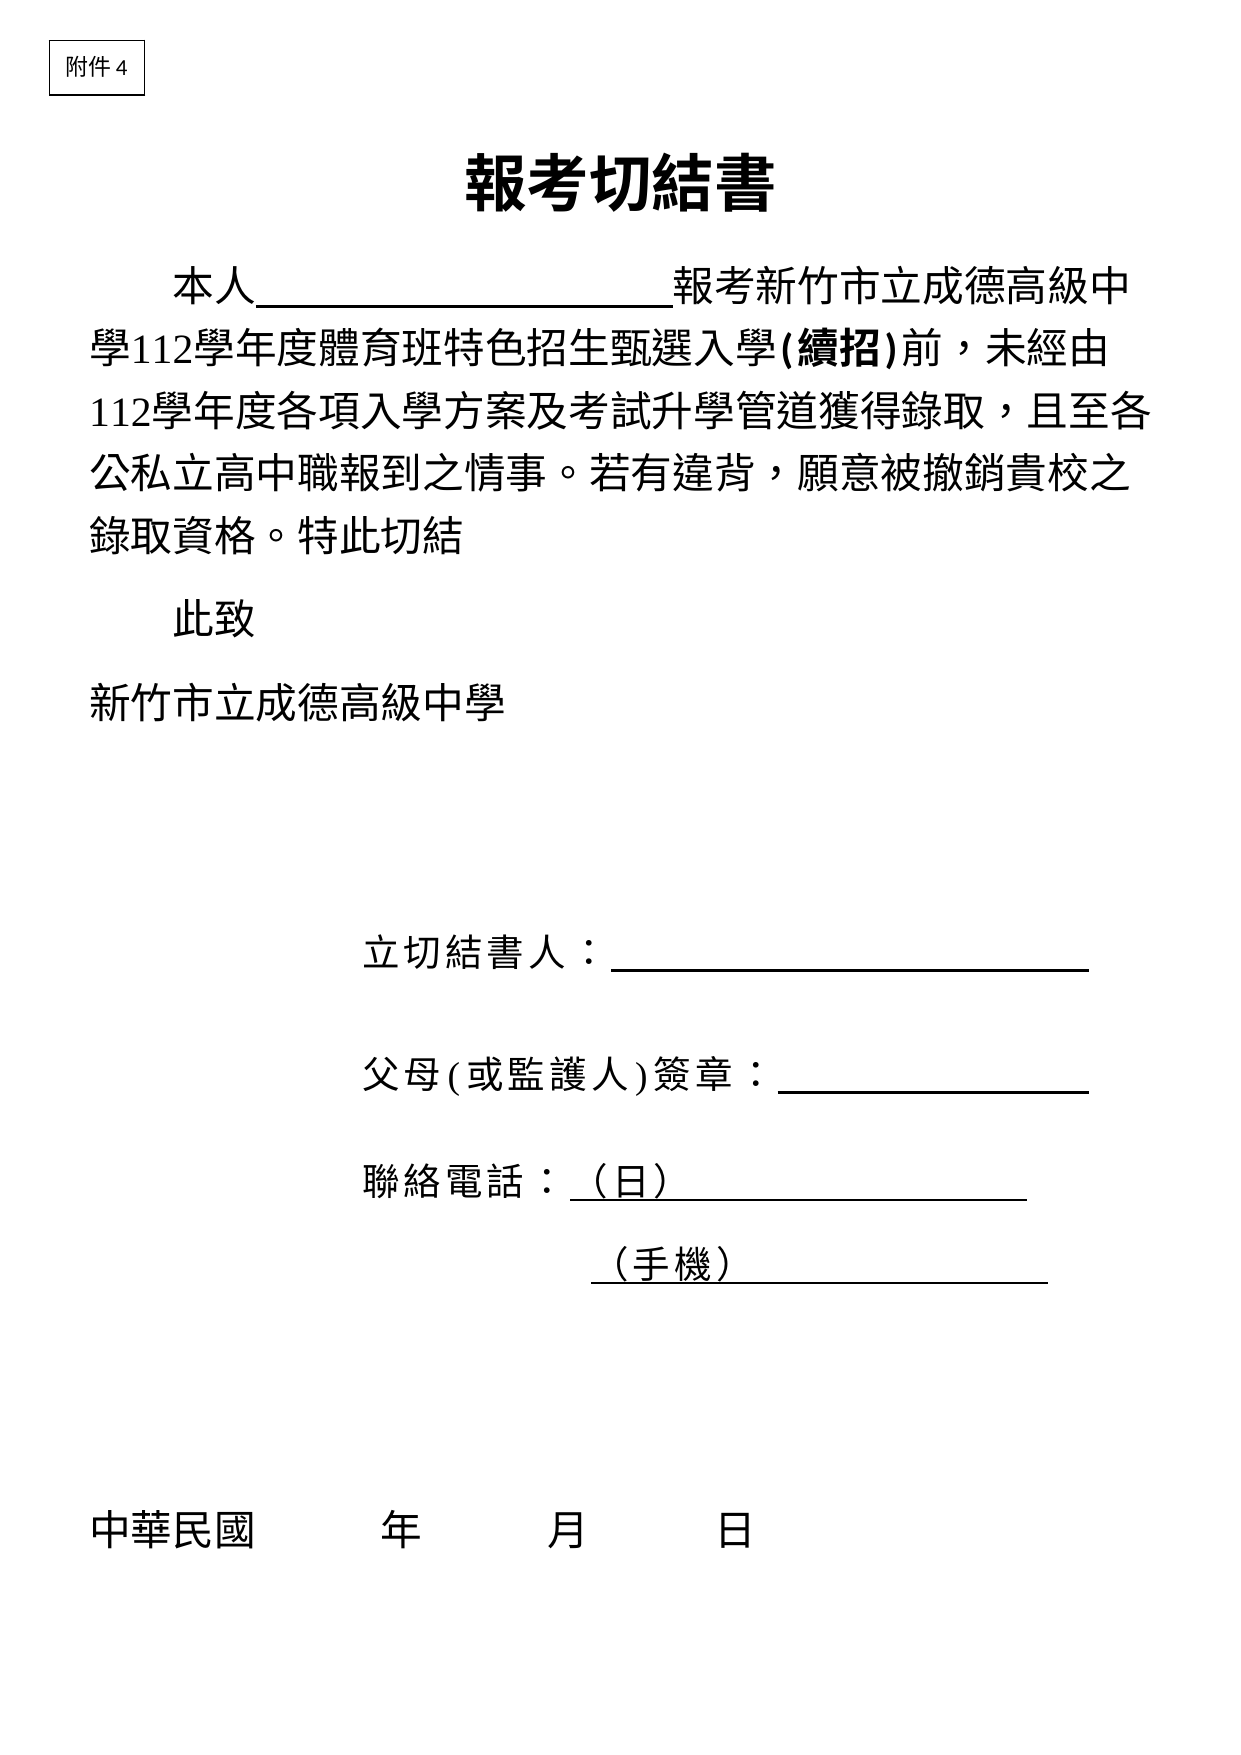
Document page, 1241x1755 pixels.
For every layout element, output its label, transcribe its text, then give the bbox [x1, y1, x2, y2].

text 中華民國 年 月 日 [89, 1486, 1151, 1548]
text （手機） [89, 1221, 1151, 1283]
text 立切結書人： [89, 908, 1151, 971]
text 聯絡電話：（日） [89, 1137, 1151, 1200]
text 本人 報考新竹市立成德高級中學112學年度體育班特色招生甄選入學(續招)前，未經由112學年度各項入學方案及考試升學管道獲得錄取，且至各公私立高中職報到之情事。若有違背，願意被撤銷貴校之錄取資格。特此切結 [89, 242, 1151, 554]
text [50, 41, 144, 94]
text 附件4 [65, 49, 129, 82]
text 父母(或監護人)簽章： [89, 992, 1151, 1117]
text 報考切結書 [89, 106, 1151, 231]
text 此致 [89, 575, 1151, 637]
text 新竹市立成德高級中學 [89, 658, 1151, 721]
